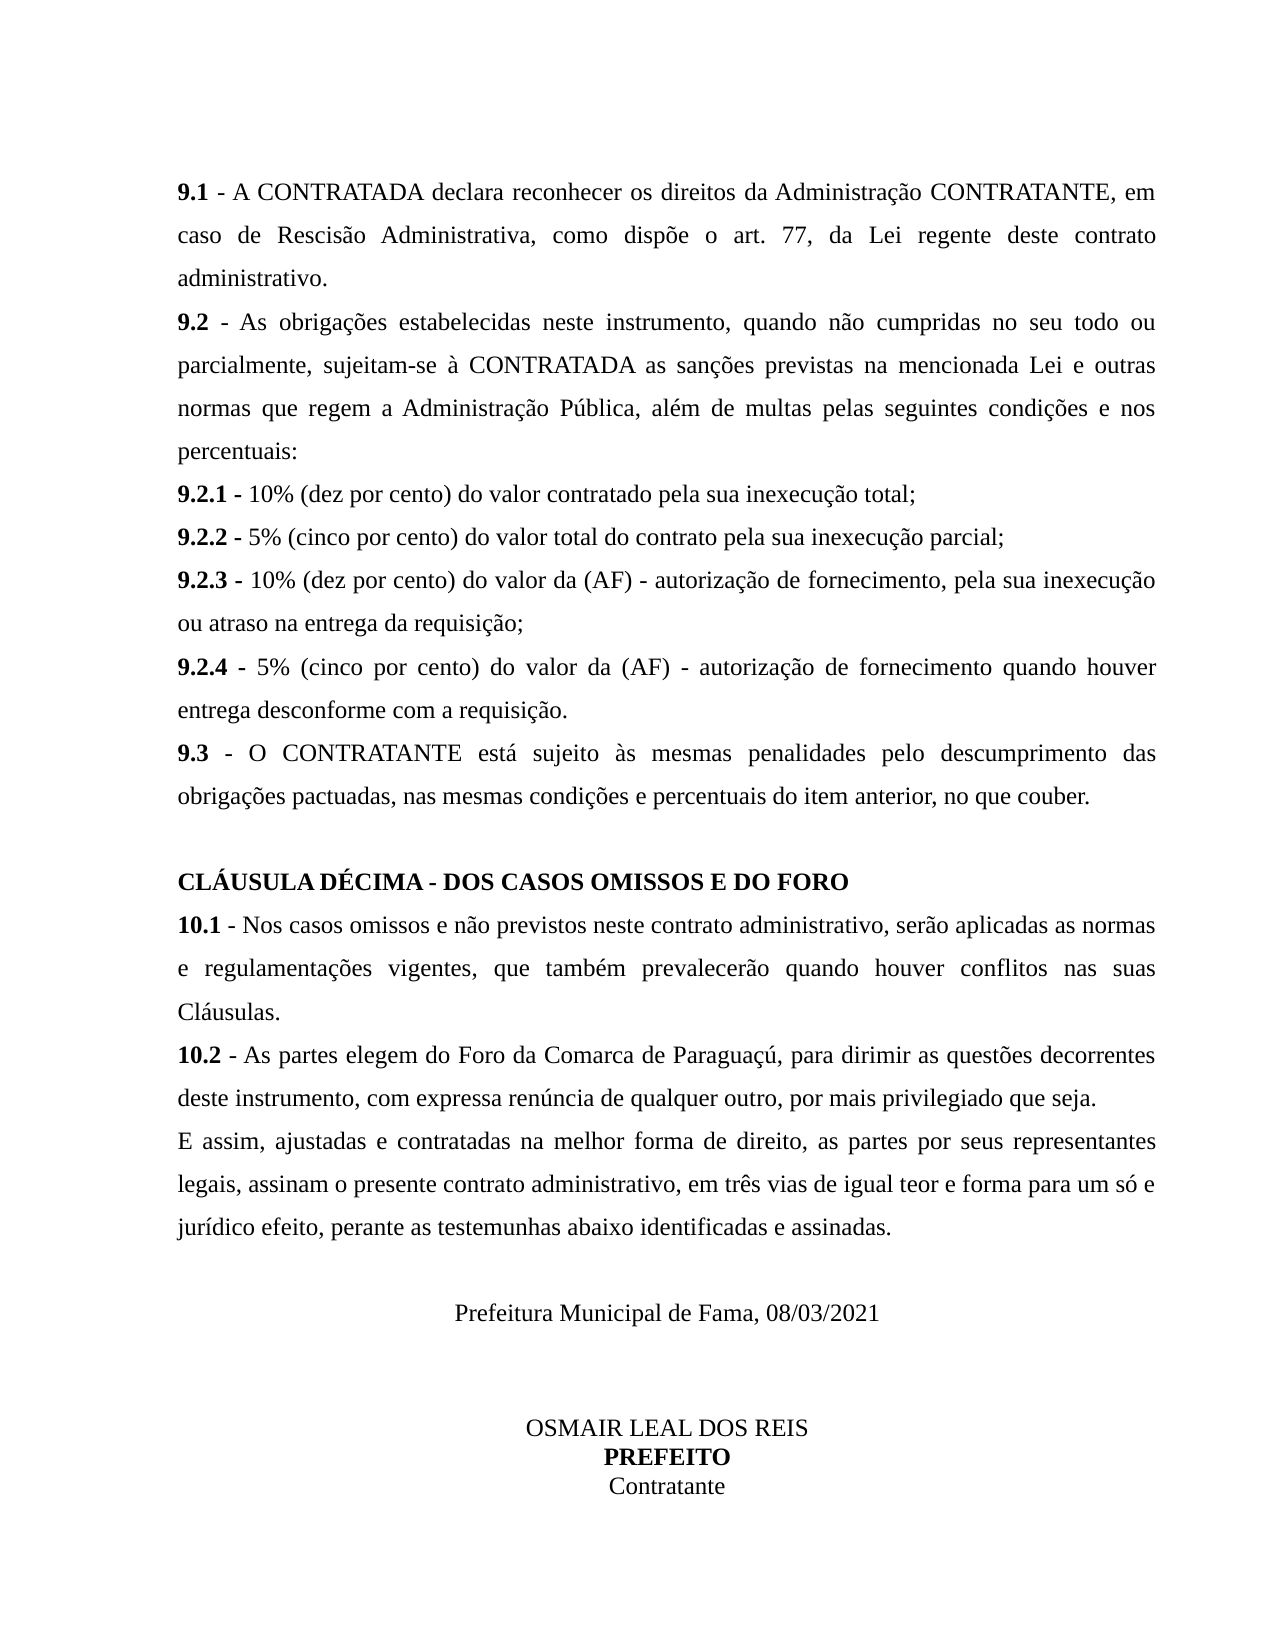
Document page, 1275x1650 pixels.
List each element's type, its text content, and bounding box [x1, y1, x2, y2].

text Prefeitura Municipal de Fama, 08/03/2021 [177, 1298, 1157, 1327]
text 9.2.1 - 10% (dez por cento) do valor contratado pela sua inexecução total; [177, 479, 1157, 508]
text 9.1 - A CONTRATADA declara reconhecer os direitos da Administração CONTRATANTE, em caso de Rescisão Administrativa, como dispõe o art. 77, da Lei regente deste contrato administrativo. [177, 177, 1157, 292]
text 10.1 - Nos casos omissos e não previstos neste contrato administrativo, serão aplicadas as normas e regulamentações vigentes, que também prevalecerão quando houver conflitos nas suas Cláusulas. [177, 910, 1157, 1025]
text OSMAIR LEAL DOS REIS [177, 1413, 1157, 1442]
text 9.2.4 - 5% (cinco por cento) do valor da (AF) - autorização de fornecimento quando houver entrega desconforme com a requisição. [177, 652, 1157, 723]
text 9.3 - O CONTRATANTE está sujeito às mesmas penalidades pelo descumprimento das obrigações pactuadas, nas mesmas condições e percentuais do item anterior, no que couber. [177, 738, 1157, 810]
text 9.2.3 - 10% (dez por cento) do valor da (AF) - autorização de fornecimento, pela sua inexecução ou atraso na entrega da requisição; [177, 565, 1157, 637]
text 10.2 - As partes elegem do Foro da Comarca de Paraguaçú, para dirimir as questões decorrentes deste instrumento, com expressa renúncia de qualquer outro, por mais privilegiado que seja. [177, 1040, 1157, 1112]
text E assim, ajustadas e contratadas na melhor forma de direito, as partes por seus representantes legais, assinam o presente contrato administrativo, em três vias de igual teor e forma para um só e jurídico efeito, perante as testemunhas abaixo identificadas e assinadas. [177, 1126, 1157, 1241]
text PREFEITO [177, 1442, 1157, 1471]
text 9.2 - As obrigações estabelecidas neste instrumento, quando não cumpridas no seu todo ou parcialmente, sujeitam-se à CONTRATADA as sanções previstas na mencionada Lei e outras normas que regem a Administração Pública, além de multas pelas seguintes condições e nos percentuais: [177, 307, 1157, 465]
text Contratante [177, 1471, 1157, 1500]
text 9.2.2 - 5% (cinco por cento) do valor total do contrato pela sua inexecução parcial; [177, 522, 1157, 551]
text CLÁUSULA DÉCIMA - DOS CASOS OMISSOS E DO FORO [177, 867, 1157, 896]
